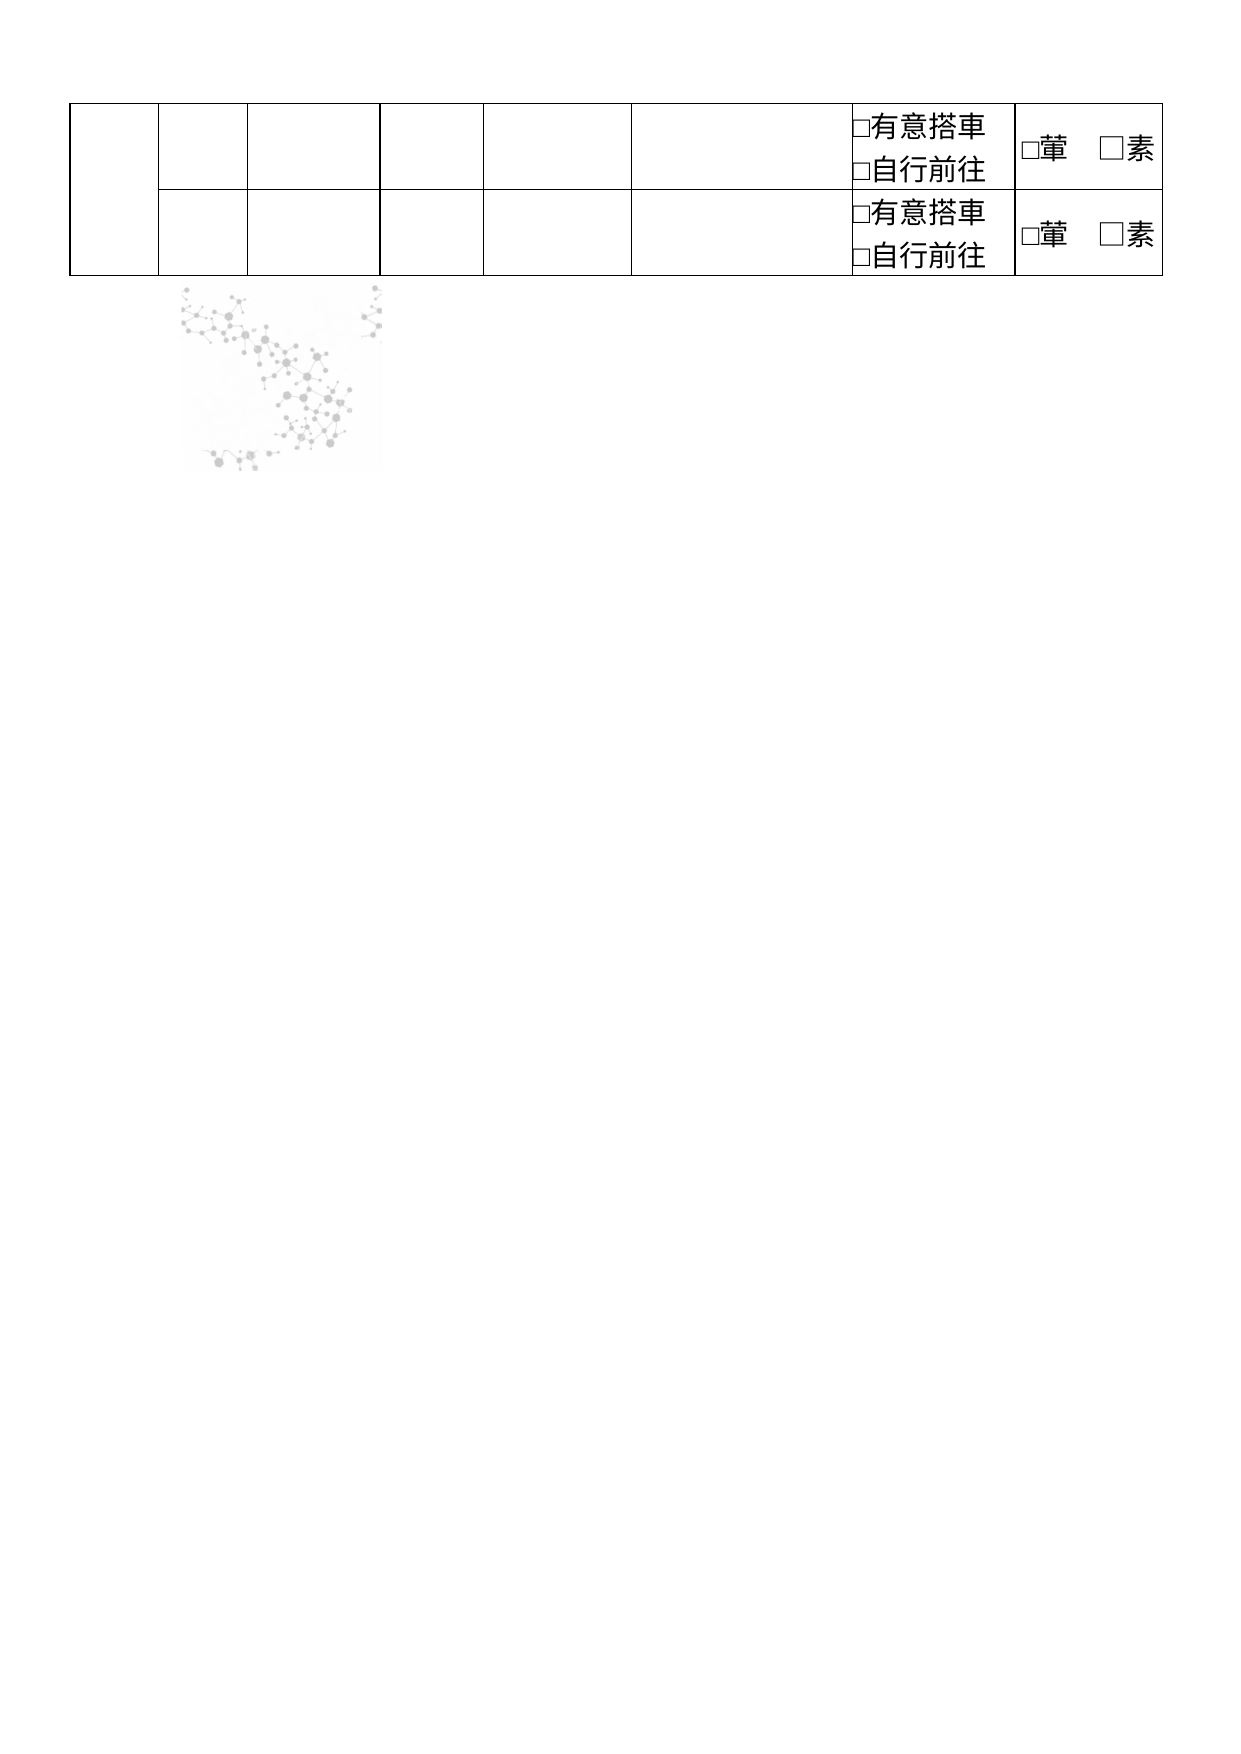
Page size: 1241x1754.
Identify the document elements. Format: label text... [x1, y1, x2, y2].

table_cell [484, 104, 631, 189]
table_cell [632, 104, 852, 189]
table_cell [484, 190, 631, 275]
table_cell [159, 190, 247, 275]
table_cell [381, 104, 483, 189]
table_cell [248, 190, 379, 275]
table_cell [632, 190, 852, 275]
table_cell [71, 104, 158, 275]
table_cell [159, 104, 247, 189]
table_cell [381, 190, 483, 275]
table_cell □葷 □素 [1016, 104, 1162, 189]
table_cell □葷 □素 [1016, 190, 1162, 275]
table_cell □有意搭車 □自行前往 [853, 104, 1014, 189]
table_cell □有意搭車 □自行前往 [853, 190, 1014, 275]
table_cell [248, 104, 379, 189]
